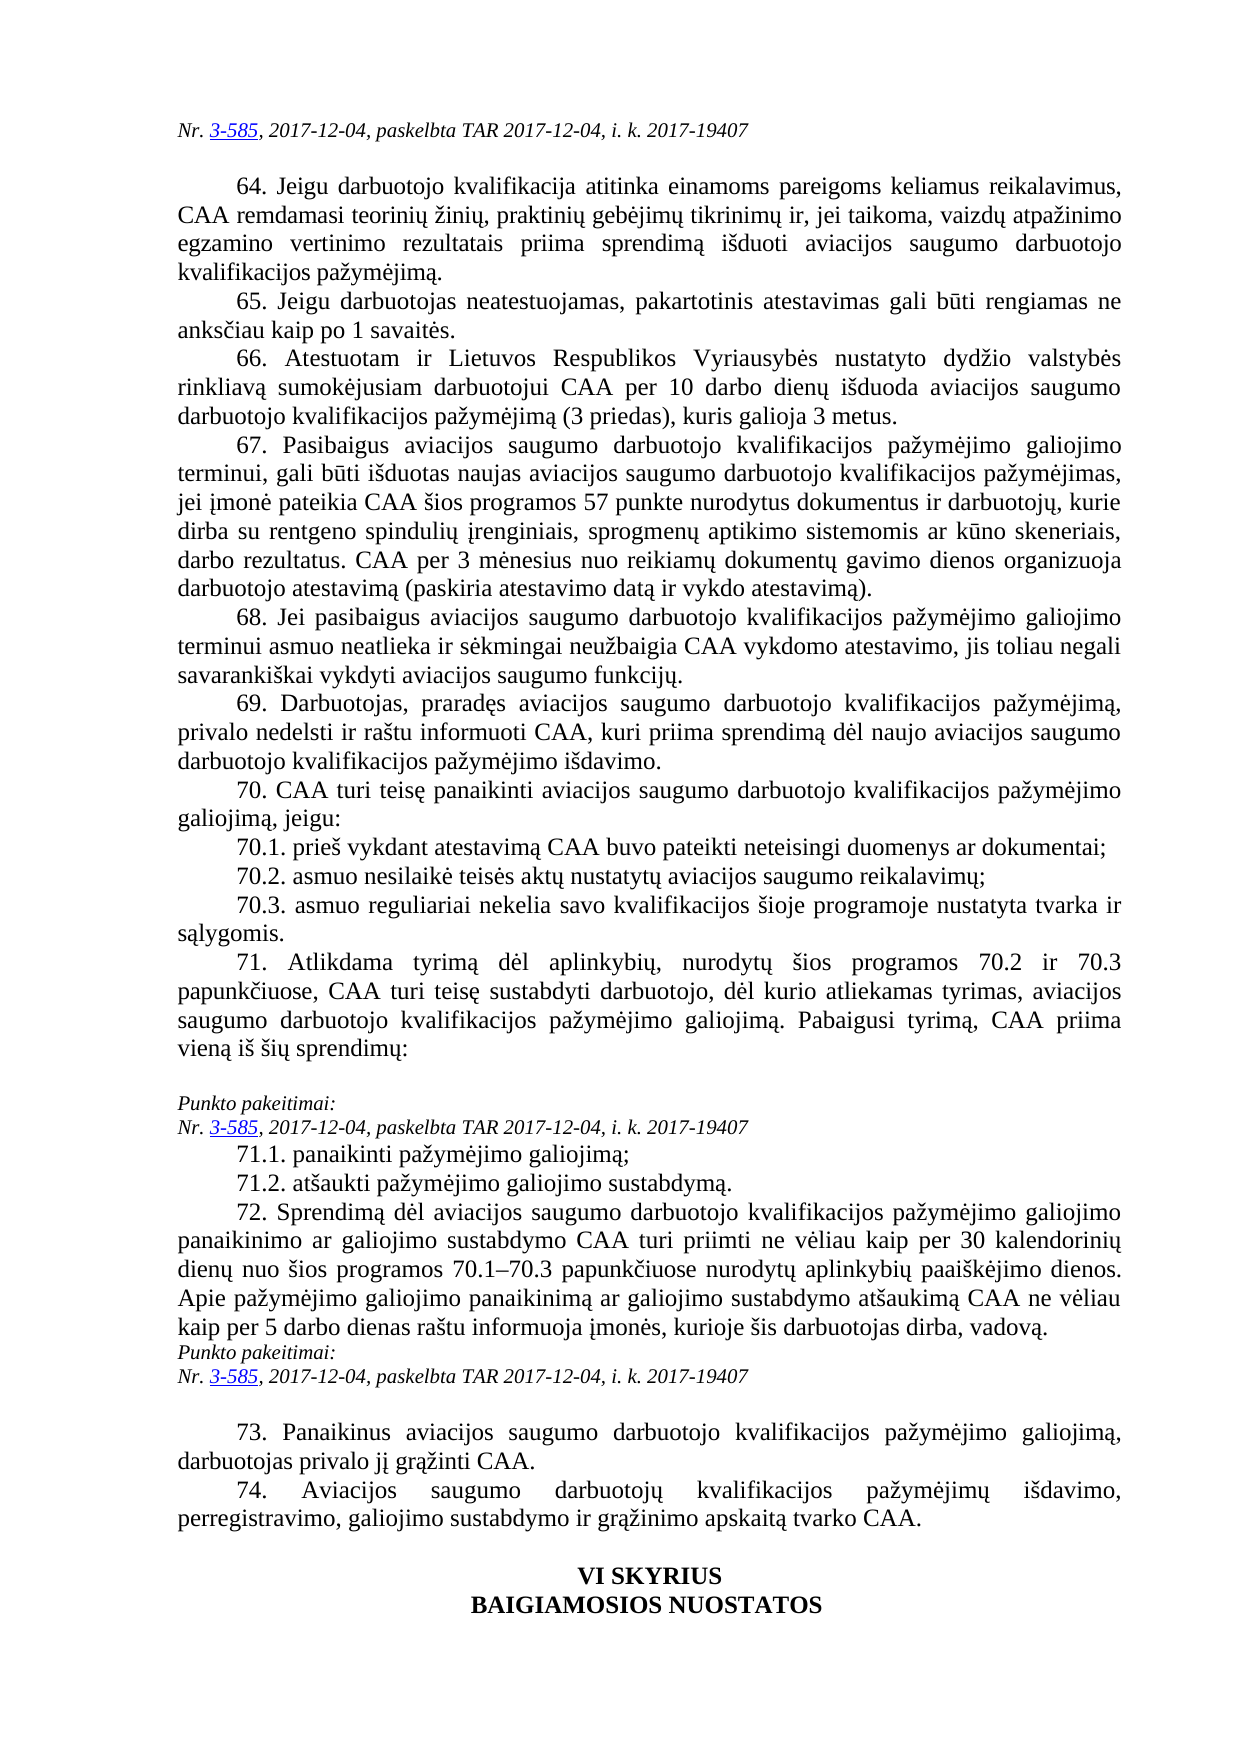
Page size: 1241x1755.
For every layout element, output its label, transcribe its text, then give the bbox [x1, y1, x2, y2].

text 72. Sprendimą dėl aviacijos saugumo darbuotojo kvalifikacijos pažymėjimo galiojimo panaikinimo ar galiojimo sustabdymo CAA turi priimti ne vėliau kaip per 30 kalendorinių dienų nuo šios programos 70.1–70.3 papunkčiuose nurodytų aplinkybių paaiškėjimo dienos. Apie pažymėjimo galiojimo panaikinimą ar galiojimo sustabdymo atšaukimą CAA ne vėliau kaip per 5 darbo dienas raštu informuoja įmonės, kurioje šis darbuotojas dirba, vadovą. [177, 1197, 1122, 1340]
text 71.1. panaikinti pažymėjimo galiojimą; [177, 1139, 1122, 1168]
text 70.2. asmuo nesilaikė teisės aktų nustatytų aviacijos saugumo reikalavimų; [177, 861, 1122, 890]
text Nr. 3-585, 2017-12-04, paskelbta TAR 2017-12-04, i. k. 2017-19407 [177, 118, 1122, 142]
text 70. CAA turi teisę panaikinti aviacijos saugumo darbuotojo kvalifikacijos pažymėjimo galiojimą, jeigu: [177, 775, 1122, 832]
text Punkto pakeitimai: [177, 1091, 1122, 1115]
text Nr. 3-585, 2017-12-04, paskelbta TAR 2017-12-04, i. k. 2017-19407 [177, 1364, 1122, 1388]
text Nr. 3-585, 2017-12-04, paskelbta TAR 2017-12-04, i. k. 2017-19407 [177, 1115, 1122, 1139]
text 69. Darbuotojas, praradęs aviacijos saugumo darbuotojo kvalifikacijos pažymėjimą, privalo nedelsti ir raštu informuoti CAA, kuri priima sprendimą dėl naujo aviacijos saugumo darbuotojo kvalifikacijos pažymėjimo išdavimo. [177, 688, 1122, 775]
text 73. Panaikinus aviacijos saugumo darbuotojo kvalifikacijos pažymėjimo galiojimą, darbuotojas privalo jį grąžinti CAA. [177, 1417, 1122, 1475]
text 71. Atlikdama tyrimą dėl aplinkybių, nurodytų šios programos 70.2 ir 70.3 papunkčiuose, CAA turi teisę sustabdyti darbuotojo, dėl kurio atliekamas tyrimas, aviacijos saugumo darbuotojo kvalifikacijos pažymėjimo galiojimą. Pabaigusi tyrimą, CAA priima vieną iš šių sprendimų: [177, 947, 1122, 1062]
text 64. Jeigu darbuotojo kvalifikacija atitinka einamoms pareigoms keliamus reikalavimus, CAA remdamasi teorinių žinių, praktinių gebėjimų tikrinimų ir, jei taikoma, vaizdų atpažinimo egzamino vertinimo rezultatais priima sprendimą išduoti aviacijos saugumo darbuotojo kvalifikacijos pažymėjimą. [177, 171, 1122, 286]
text 66. Atestuotam ir Lietuvos Respublikos Vyriausybės nustatyto dydžio valstybės rinkliavą sumokėjusiam darbuotojui CAA per 10 darbo dienų išduoda aviacijos saugumo darbuotojo kvalifikacijos pažymėjimą (3 priedas), kuris galioja 3 metus. [177, 343, 1122, 430]
text 68. Jei pasibaigus aviacijos saugumo darbuotojo kvalifikacijos pažymėjimo galiojimo terminui asmuo neatlieka ir sėkmingai neužbaigia CAA vykdomo atestavimo, jis toliau negali savarankiškai vykdyti aviacijos saugumo funkcijų. [177, 602, 1122, 688]
text 70.3. asmuo reguliariai nekelia savo kvalifikacijos šioje programoje nustatyta tvarka ir sąlygomis. [177, 890, 1122, 947]
text 65. Jeigu darbuotojas neatestuojamas, pakartotinis atestavimas gali būti rengiamas ne anksčiau kaip po 1 savaitės. [177, 286, 1122, 343]
text 74. Aviacijos saugumo darbuotojų kvalifikacijos pažymėjimų išdavimo, perregistravimo, galiojimo sustabdymo ir grąžinimo apskaitą tvarko CAA. [177, 1475, 1122, 1532]
text VI SKYRIUS [177, 1561, 1122, 1590]
text 71.2. atšaukti pažymėjimo galiojimo sustabdymą. [177, 1168, 1122, 1197]
text Punkto pakeitimai: [177, 1340, 1122, 1364]
text BAIGIAMOSIOS NUOSTATOS [177, 1590, 1122, 1618]
text 67. Pasibaigus aviacijos saugumo darbuotojo kvalifikacijos pažymėjimo galiojimo terminui, gali būti išduotas naujas aviacijos saugumo darbuotojo kvalifikacijos pažymėjimas, jei įmonė pateikia CAA šios programos 57 punkte nurodytus dokumentus ir darbuotojų, kurie dirba su rentgeno spindulių įrenginiais, sprogmenų aptikimo sistemomis ar kūno skeneriais, darbo rezultatus. CAA per 3 mėnesius nuo reikiamų dokumentų gavimo dienos organizuoja darbuotojo atestavimą (paskiria atestavimo datą ir vykdo atestavimą). [177, 430, 1122, 602]
text 70.1. prieš vykdant atestavimą CAA buvo pateikti neteisingi duomenys ar dokumentai; [177, 832, 1122, 861]
